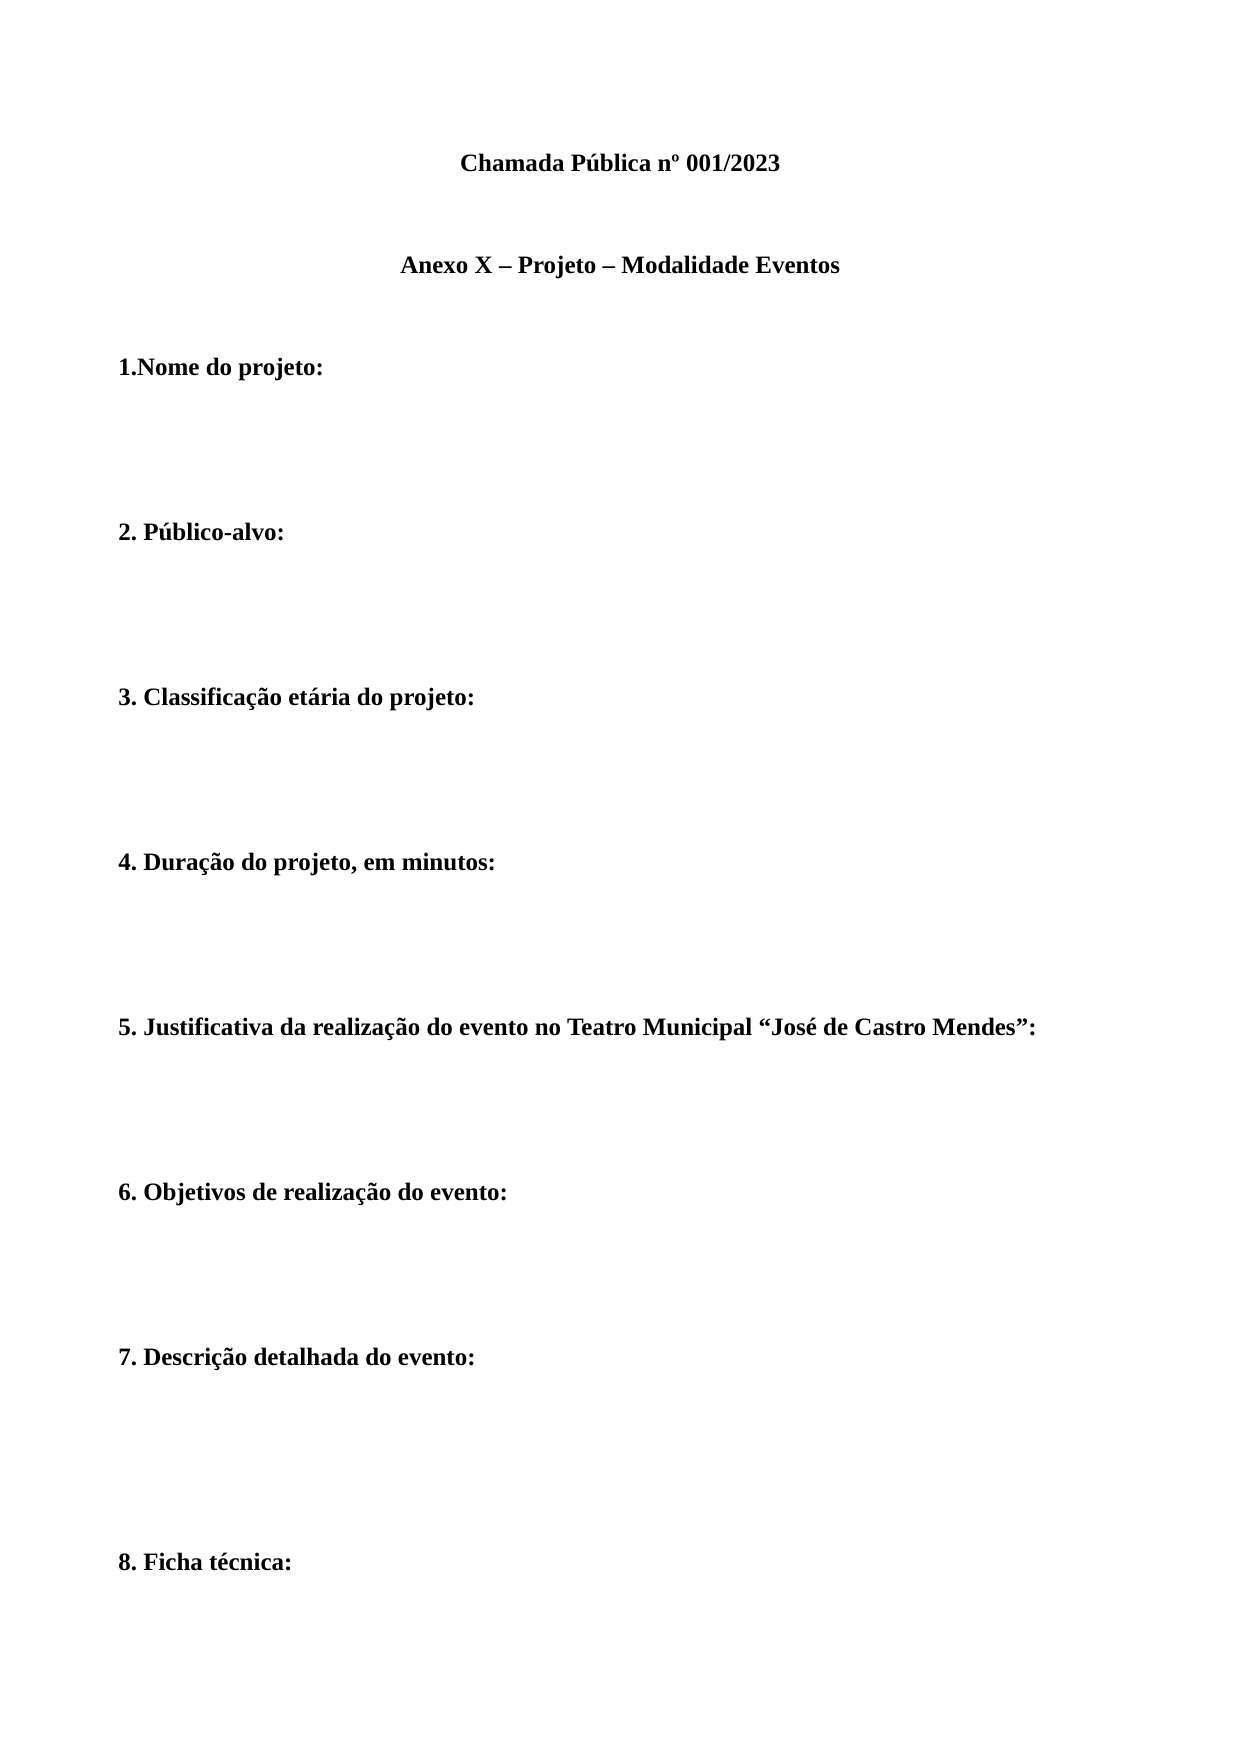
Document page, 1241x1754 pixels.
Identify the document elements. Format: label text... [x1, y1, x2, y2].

text 5. Justificativa da realização do evento no Teatro Municipal “José de Castro Mendes”: [118, 1012, 1122, 1041]
text 7. Descrição detalhada do evento: [118, 1342, 1122, 1371]
text 6. Objetivos de realização do evento: [118, 1177, 1122, 1206]
text 1.Nome do projeto: [118, 352, 1122, 381]
text 2. Público-alvo: [118, 517, 1122, 546]
text Chamada Pública nº 001/2023 [118, 148, 1122, 176]
text 3. Classificação etária do projeto: [118, 682, 1122, 711]
text Anexo X – Projeto – Modalidade Eventos [118, 250, 1122, 278]
text 4. Duração do projeto, em minutos: [118, 847, 1122, 876]
text 8. Ficha técnica: [118, 1547, 1122, 1575]
